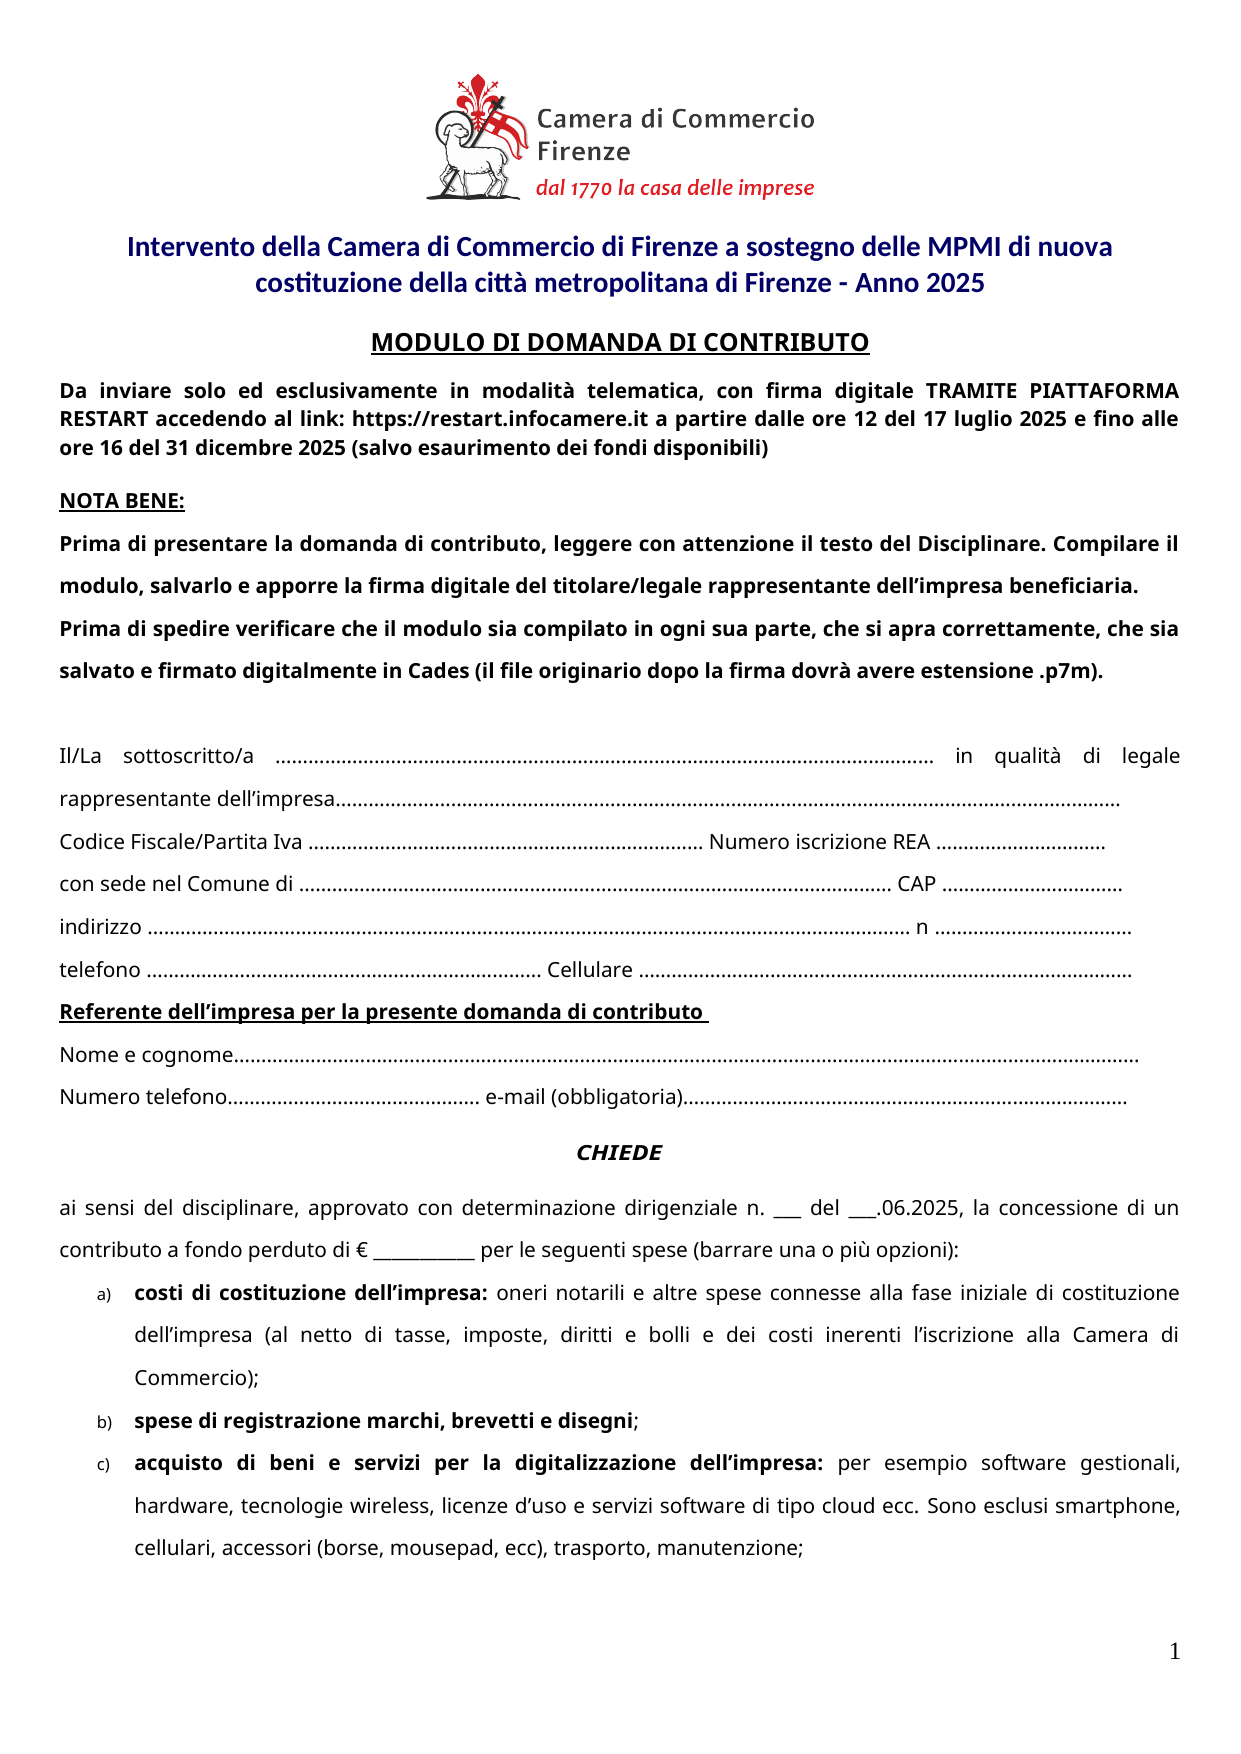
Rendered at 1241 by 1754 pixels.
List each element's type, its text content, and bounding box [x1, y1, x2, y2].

text Nome e cognome………………………………………………………………………………………………………………………………………………… [59, 1040, 1181, 1068]
text con sede nel Comune di ……………………………………………………………………………………………… CAP …………………………… [59, 869, 1181, 898]
picture [426, 73, 814, 200]
text Codice Fiscale/Partita Iva ……………………………………………………………… Numero iscrizione REA ……………….………… [59, 827, 1181, 855]
text NOTA BENE: [59, 486, 1181, 514]
text Prima di presentare la domanda di contributo, leggere con attenzione il testo del Disciplinare. Compilare il modulo, salvarlo e apporre la firma digitale del titolare/legale rappresentante dell’impresa beneficiaria. [59, 529, 1181, 600]
text Numero telefono………………………………………. e-mail (obbligatoria)……………………………………………………………………… [59, 1082, 1181, 1111]
text CHIEDE [59, 1138, 1181, 1166]
text Da inviare solo ed esclusivamente in modalità telematica, con firma digitale TRAMITE PIATTAFORMA RESTART accedendo al link: https://restart.infocamere.it a partire dalle ore 12 del 17 luglio 2025 e fino alle ore 16 del 31 dicembre 2025 (salvo esaurimento dei fondi disponibili) [59, 376, 1181, 461]
text Referente dell’impresa per la presente domanda di contributo [59, 997, 1181, 1026]
text ai sensi del disciplinare, approvato con determinazione dirigenziale n. ___ del ___.06.2025, la concessione di un contributo a fondo perduto di € ___________ per le seguenti spese (barrare una o più opzioni): [59, 1193, 1181, 1264]
list spese di registrazione marchi, brevetti e disegni; [97, 1406, 1181, 1434]
list acquisto di beni e servizi per la digitalizzazione dell’impresa: per esempio software gestionali, hardware, tecnologie wireless, licenze d’uso e servizi software di tipo cloud ecc. Sono esclusi smartphone, cellulari, accessori (borse, mousepad, ecc), trasporto, manutenzione; [97, 1448, 1181, 1562]
text MODULO DI DOMANDA DI CONTRIBUTO [59, 325, 1181, 359]
text Intervento della Camera di Commercio di Firenze a sostegno delle MPMI di nuova costituzione della città metropolitana di Firenze - Anno 2025 [59, 228, 1181, 299]
text indirizzo ………………………………………………………………………………………….……………………………… n ……………………………… [59, 912, 1181, 941]
text Prima di spedire verificare che il modulo sia compilato in ogni sua parte, che si apra correttamente, che sia salvato e firmato digitalmente in Cades (il file originario dopo la firma dovrà avere estensione .p7m). [59, 614, 1181, 685]
list costi di costituzione dell’impresa: oneri notarili e altre spese connesse alla fase iniziale di costituzione dell’impresa (al netto di tasse, imposte, diritti e bolli e dei costi inerenti l’iscrizione alla Camera di Commercio); [97, 1278, 1181, 1392]
text Il/La sottoscritto/a ………………………………………………………………………………………………………… in qualità di legale rappresentante dell’impresa……………………………………………………………………………………………………………………..……… [59, 742, 1181, 813]
text telefono ……………………………………………………………… Cellulare ……………………………………………………………………………… [59, 955, 1181, 983]
